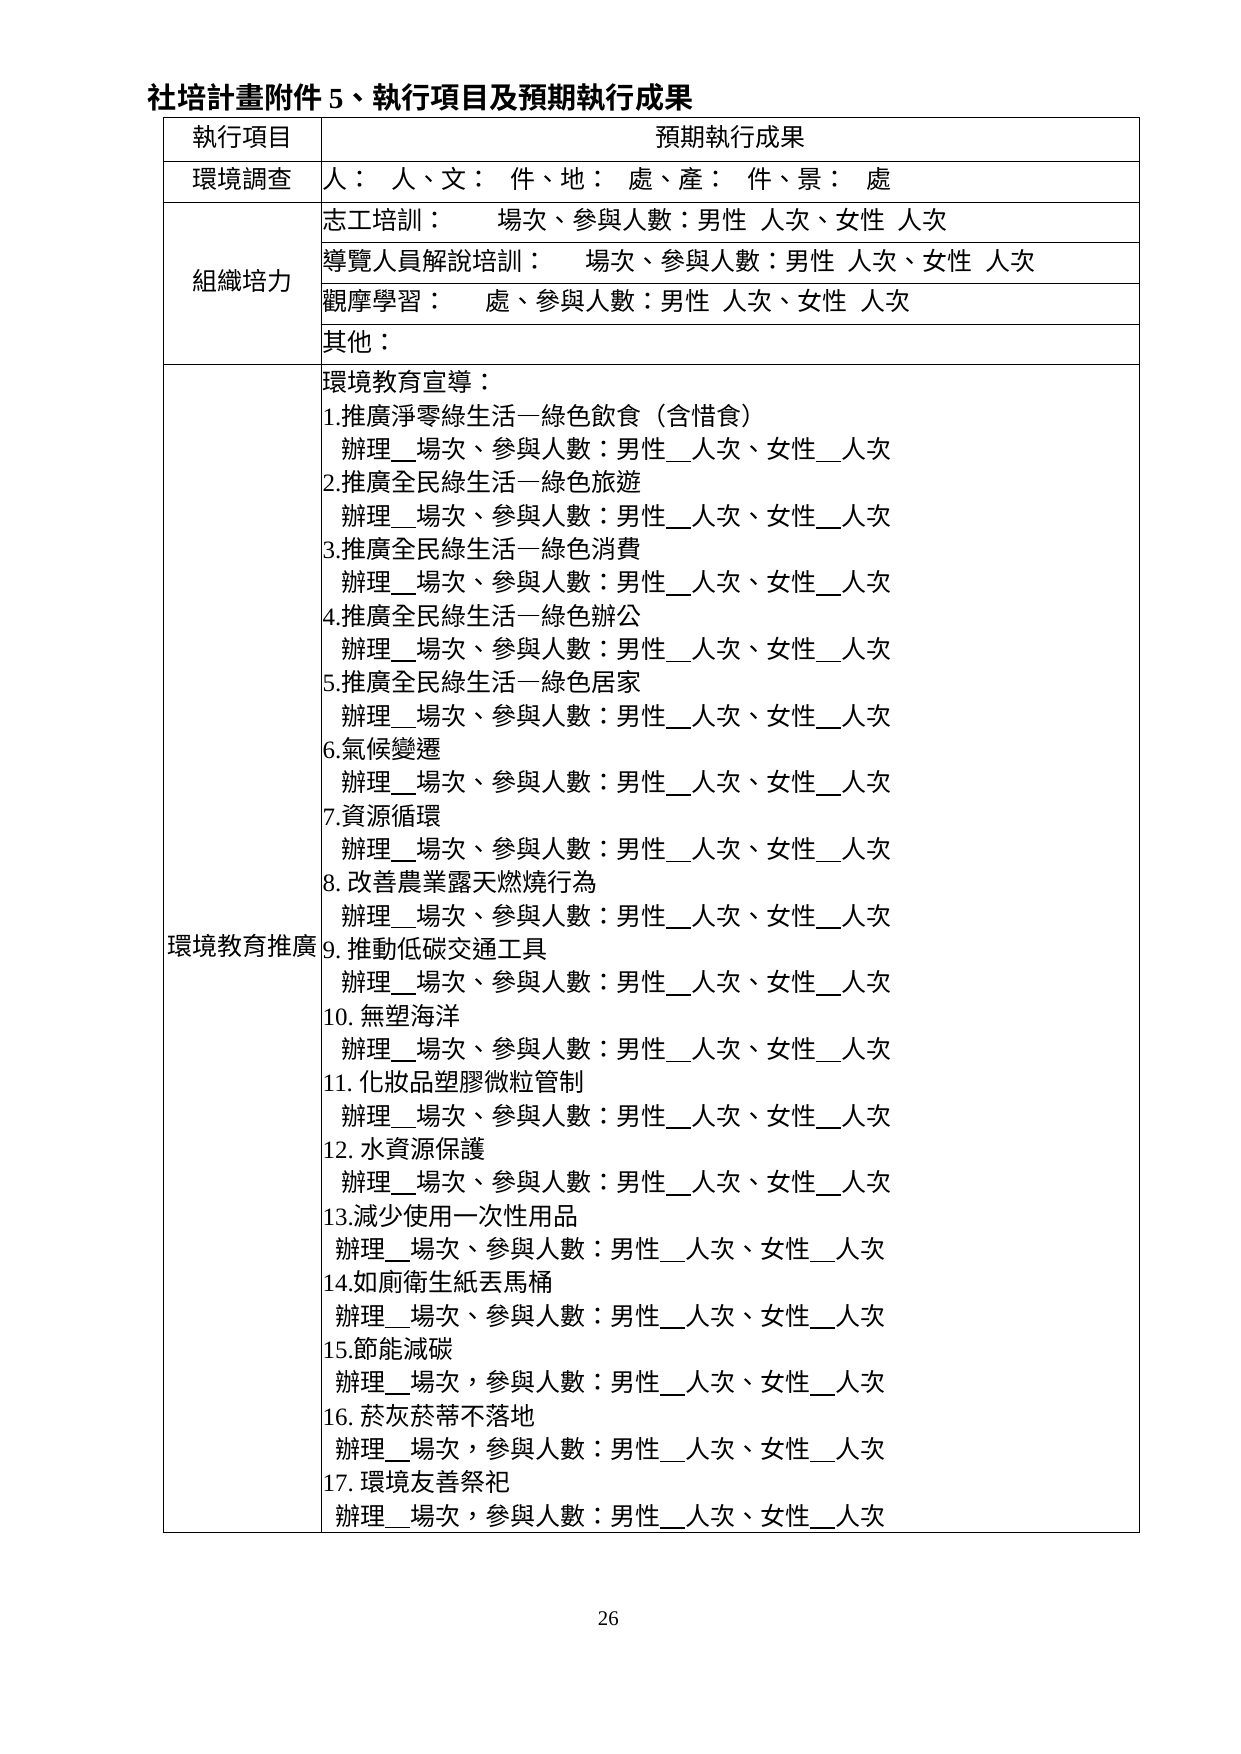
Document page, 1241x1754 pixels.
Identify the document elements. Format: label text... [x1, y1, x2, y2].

table_cell 環境調查 [164, 162, 321, 202]
table_header 預期執行成果 [322, 118, 1139, 161]
table_cell 其他： [322, 325, 1139, 364]
table_cell 組織培力 [164, 203, 321, 364]
table_cell 環境教育宣導： 1.推廣淨零綠生活—綠色飲食（含惜食） 辦理 場次、參與人數：男性 人次、女性 人次 2.推廣全民綠生活—綠色旅遊 辦理 場次、參與人數：男性 人次、女性 人次 3.推廣全民綠生活—綠色消費 辦理 場次、參與人數：男性 人次、女性 人次 4.推廣全民綠生活—綠色辦公 辦理 場次、參與人數：男性 人次、女性 人次 5.推廣全民綠生活—綠色居家 辦理 場次、參與人數：男性 人次、女性 人次 6.氣候變遷 辦理 場次、參與人數：男性 人次、女性 人次 7.資源循環 辦理 場次、參與人數：男性 人次、女性 人次 8. 改善農業露天燃燒行為 辦理 場次、參與人數：男性 人次、女性 人次 9. 推動低碳交通工具 辦理 場次、參與人數：男性 人次、女性 人次 10. 無塑海洋 辦理 場次、參與人數：男性 人次、女性 人次 11. 化妝品塑膠微粒管制 辦理 場次、參與人數：男性 人次、女性 人次 12. 水資源保護 辦理 場次、參與人數：男性 人次、女性 人次 13.減少使用一次性用品 辦理 場次、參與人數：男性 人次、女性 人次 14.如廁衛生紙丟馬桶 辦理 場次、參與人數：男性 人次、女性 人次 15.節能減碳 辦理 場次，參與人數：男性 人次、女性 人次 16. 菸灰菸蒂不落地 辦理 場次，參與人數：男性 人次、女性 人次 17. 環境友善祭祀 辦理 場次，參與人數：男性 人次、女性 人次 [322, 365, 1139, 1532]
table_cell 人： 人、文： 件、地： 處、產： 件、景： 處 [322, 162, 1139, 202]
table_cell 觀摩學習： 處、參與人數：男性 人次、女性 人次 [322, 284, 1139, 323]
table_cell 導覽人員解說培訓： 場次、參與人數：男性 人次、女性 人次 [322, 243, 1139, 283]
text 社培計畫附件5、執行項目及預期執行成果 [148, 75, 1092, 117]
table_cell 環境教育推廣 [164, 365, 321, 1532]
table_cell 志工培訓： 場次、參與人數：男性 人次、女性 人次 [322, 203, 1139, 242]
table_header 執行項目 [164, 118, 321, 161]
